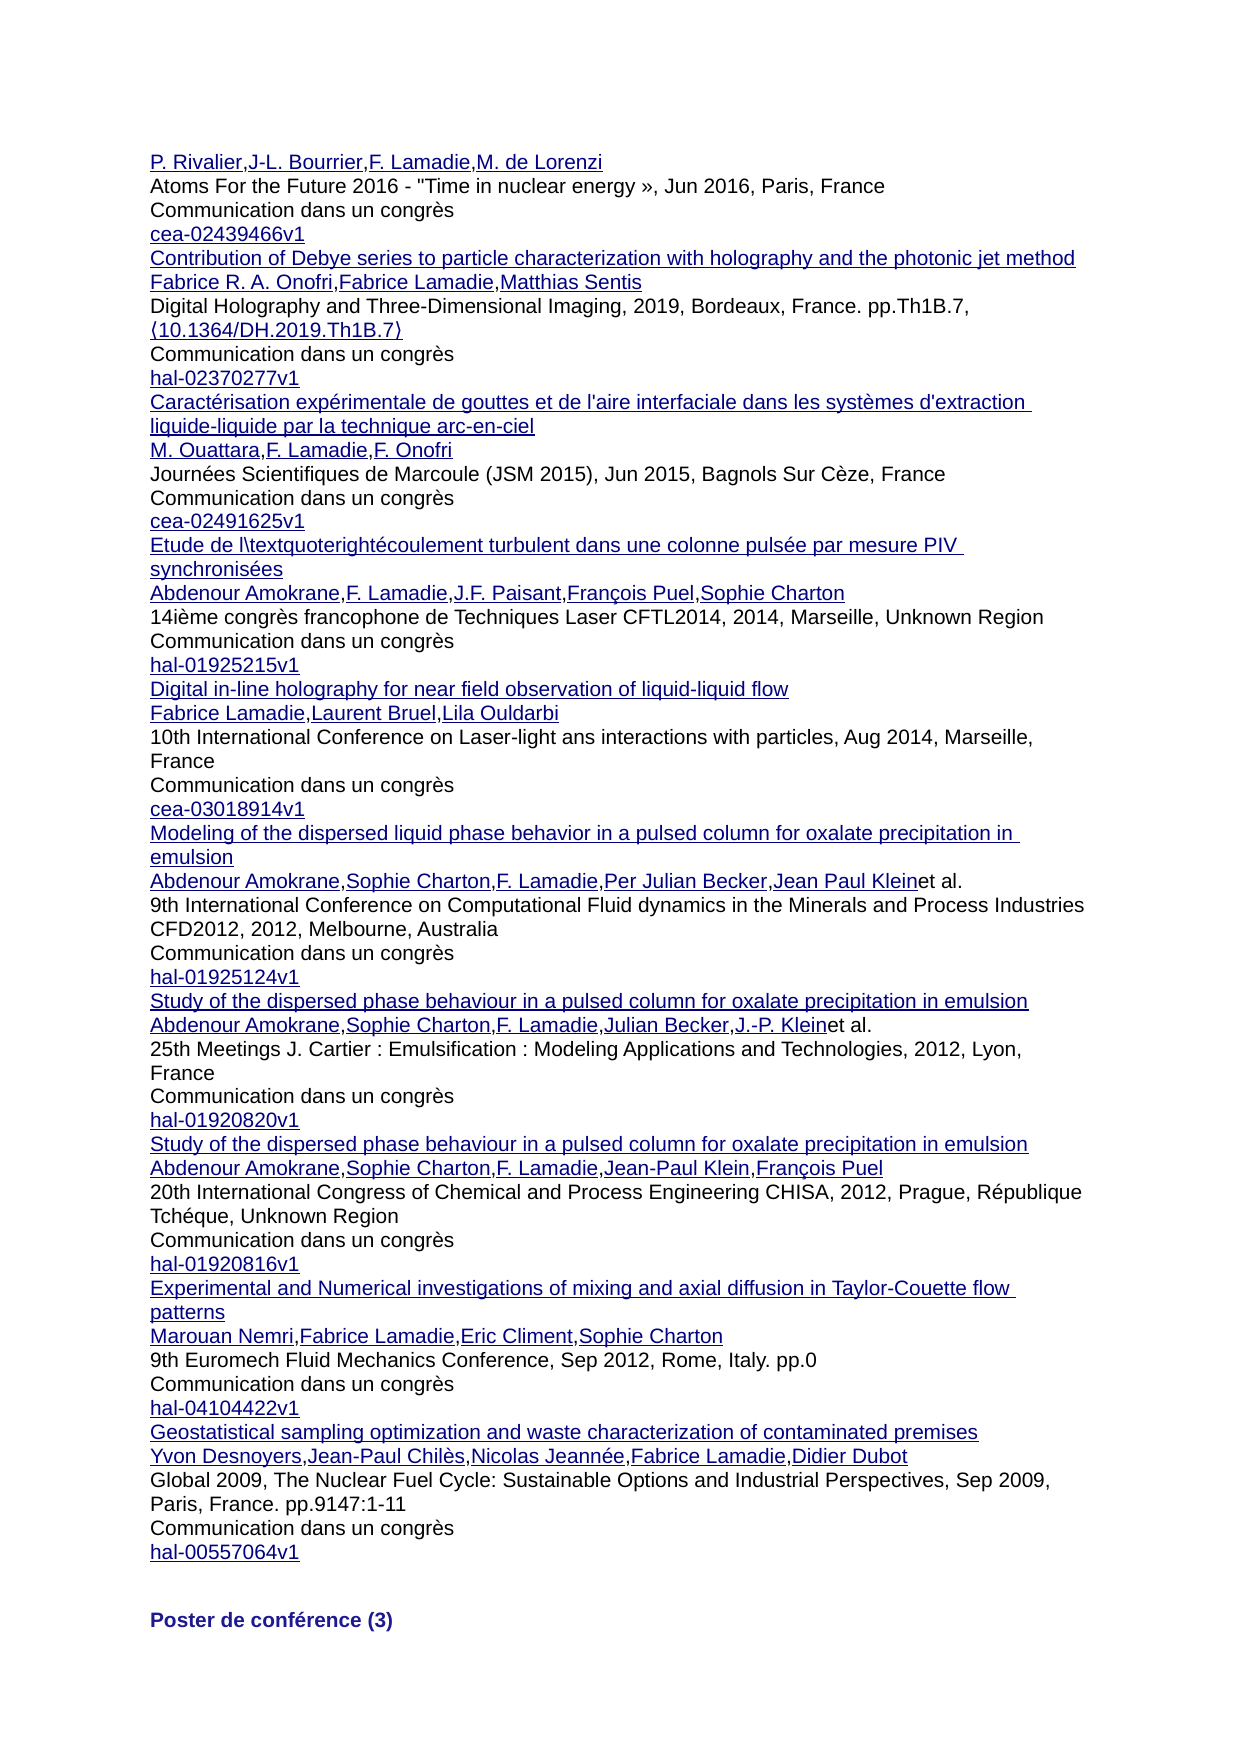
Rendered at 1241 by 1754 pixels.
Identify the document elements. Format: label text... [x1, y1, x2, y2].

table_cell Digital in-line holography for near field observation of liquid-liquid flow Fabrice Lamadie,Laurent Bruel,Lila Ouldarbi 10th International Conference on Laser-light ans interactions with particles, Aug 2014, Marseille, France Communication dans un congrès cea-03018914v1 [150, 677, 1090, 821]
table_cell Geostatistical sampling optimization and waste characterization of contaminated premises Yvon Desnoyers,Jean-Paul Chilès,Nicolas Jeannée,Fabrice Lamadie,Didier Dubot Global 2009, The Nuclear Fuel Cycle: Sustainable Options and Industrial Perspectives, Sep 2009, Paris, France. pp.9147:1-11 Communication dans un congrès hal-00557064v1 [150, 1420, 1090, 1563]
table_cell P. Rivalier,J-L. Bourrier,F. Lamadie,M. de Lorenzi Atoms For the Future 2016 - "Time in nuclear energy », Jun 2016, Paris, France Communication dans un congrès cea-02439466v1 [150, 150, 1090, 246]
table_cell Etude de l\textquoterightécoulement turbulent dans une colonne pulsée par mesure PIV synchronisées Abdenour Amokrane,F. Lamadie,J.F. Paisant,François Puel,Sophie Charton 14ième congrès francophone de Techniques Laser CFTL2014, 2014, Marseille, Unknown Region Communication dans un congrès hal-01925215v1 [150, 533, 1090, 677]
table_cell Contribution of Debye series to particle characterization with holography and the photonic jet method Fabrice R. A. Onofri,Fabrice Lamadie,Matthias Sentis Digital Holography and Three-Dimensional Imaging, 2019, Bordeaux, France. pp.Th1B.7, ⟨10.1364/DH.2019.Th1B.7⟩ Communication dans un congrès hal-02370277v1 [150, 246, 1090, 389]
table_cell Study of the dispersed phase behaviour in a pulsed column for oxalate precipitation in emulsion Abdenour Amokrane,Sophie Charton,F. Lamadie,Jean-Paul Klein,François Puel 20th International Congress of Chemical and Process Engineering CHISA, 2012, Prague, République Tchéque, Unknown Region Communication dans un congrès hal-01920816v1 [150, 1132, 1090, 1276]
table_cell Experimental and Numerical investigations of mixing and axial diffusion in Taylor-Couette flow patterns Marouan Nemri,Fabrice Lamadie,Eric Climent,Sophie Charton 9th Euromech Fluid Mechanics Conference, Sep 2012, Rome, Italy. pp.0 Communication dans un congrès hal-04104422v1 [150, 1276, 1090, 1420]
table_cell Study of the dispersed phase behaviour in a pulsed column for oxalate precipitation in emulsion Abdenour Amokrane,Sophie Charton,F. Lamadie,Julian Becker,J.-P. Kleinet al. 25th Meetings J. Cartier : Emulsification : Modeling Applications and Technologies, 2012, Lyon, France Communication dans un congrès hal-01920820v1 [150, 989, 1090, 1132]
table_cell Modeling of the dispersed liquid phase behavior in a pulsed column for oxalate precipitation in emulsion Abdenour Amokrane,Sophie Charton,F. Lamadie,Per Julian Becker,Jean Paul Kleinet al. 9th International Conference on Computational Fluid dynamics in the Minerals and Process Industries CFD2012, 2012, Melbourne, Australia Communication dans un congrès hal-01925124v1 [150, 821, 1090, 988]
subtitle Poster de conférence (3) [150, 1608, 1090, 1632]
table_cell Caractérisation expérimentale de gouttes et de l'aire interfaciale dans les systèmes d'extraction liquide-liquide par la technique arc-en-ciel M. Ouattara,F. Lamadie,F. Onofri Journées Scientifiques de Marcoule (JSM 2015), Jun 2015, Bagnols Sur Cèze, France Communication dans un congrès cea-02491625v1 [150, 390, 1090, 533]
